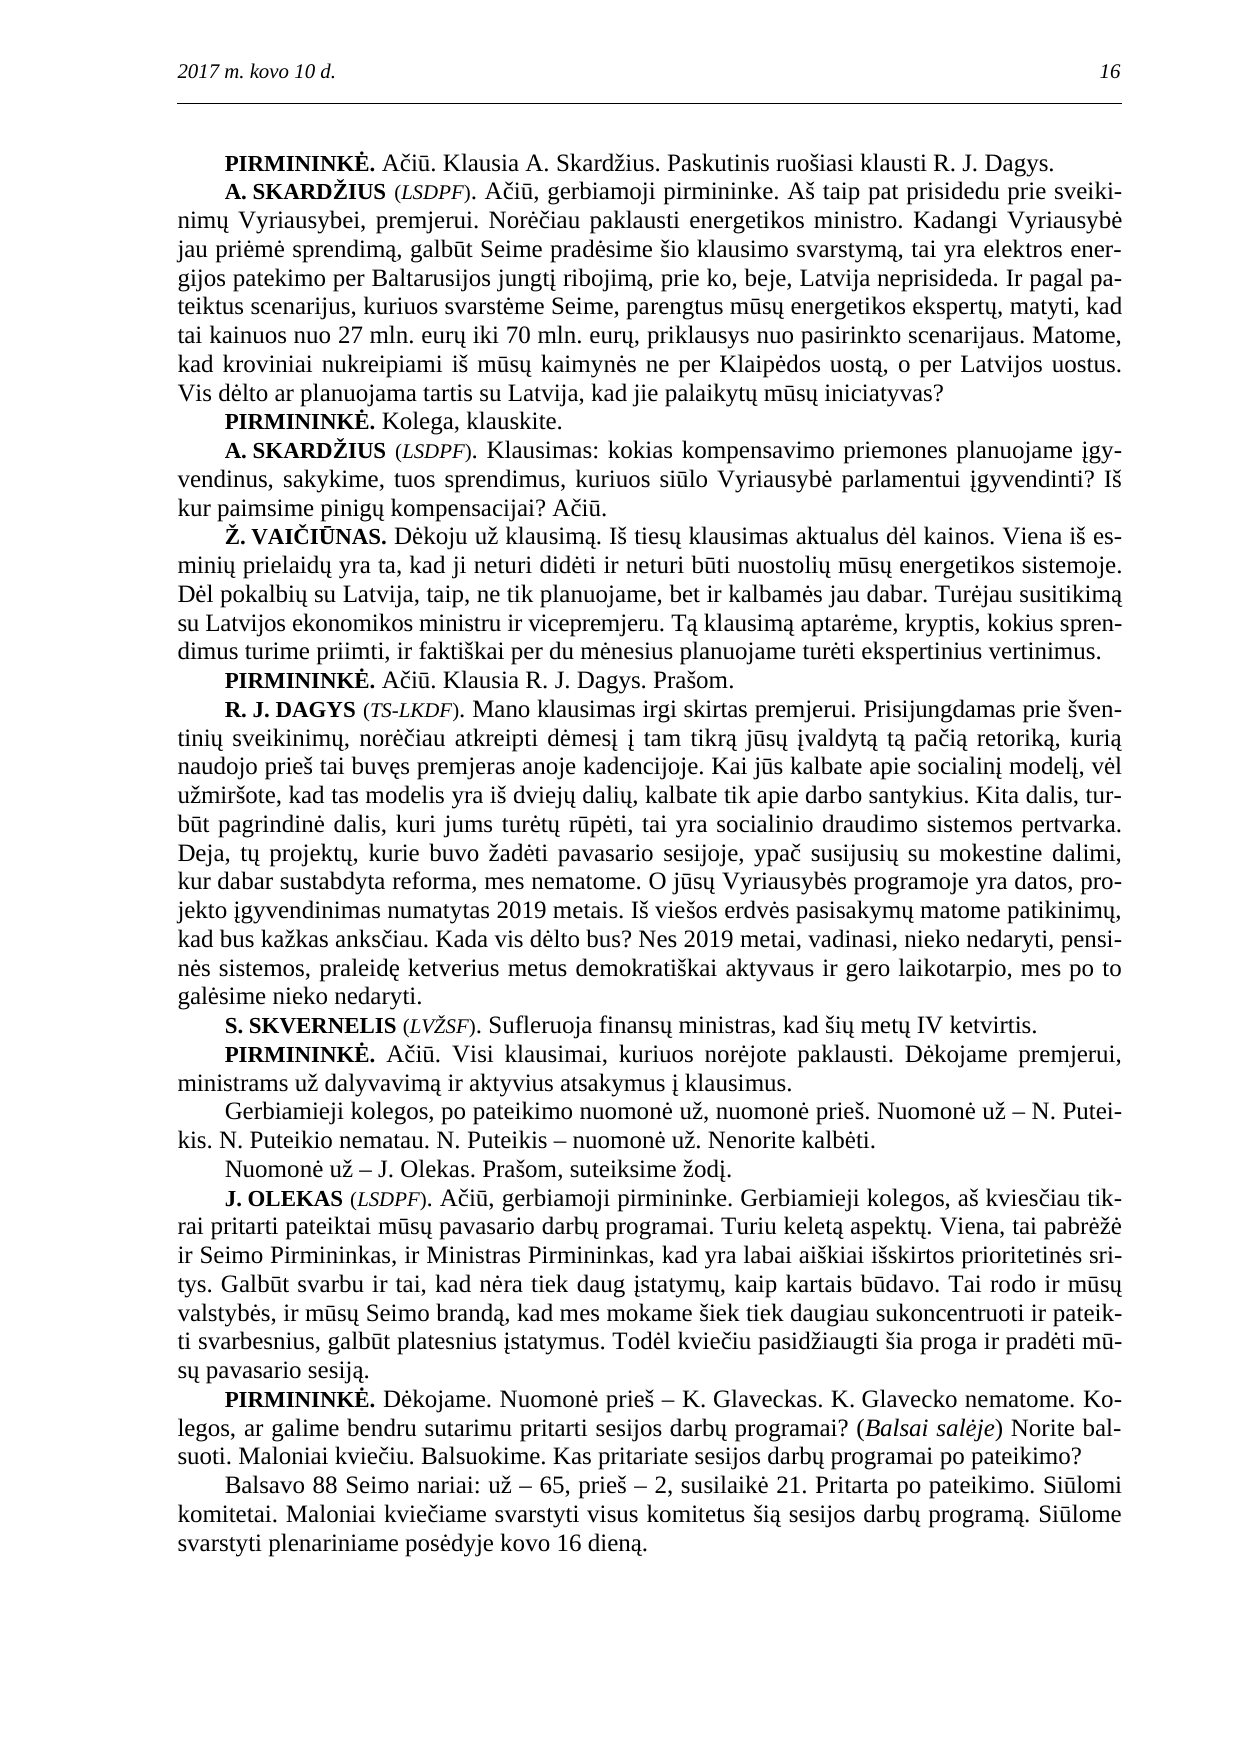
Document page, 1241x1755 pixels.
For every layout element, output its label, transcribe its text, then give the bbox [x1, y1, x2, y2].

text A. SKARDŽIUS (LSDPF). Klau­si­mas: ko­kias kom­pen­sa­vi­mo prie­mo­nes pla­nuo­ja­me įgy­ven­di­nus, sa­ky­ki­me, tuos spren­di­mus, ku­riuos siū­lo Vy­riau­sy­bė par­la­men­tui įgy­ven­din­ti? Iš kur pa­im­si­me pi­ni­gų kom­pen­sa­ci­jai? Ačiū. [177, 435, 1122, 521]
text A. SKARDŽIUS (LSDPF). Ačiū, ger­bia­mo­ji pir­mi­nin­ke. Aš taip pat pri­si­de­du prie svei­ki­ni­mų Vy­riau­sy­bei, prem­je­rui. No­rė­čiau pa­klaus­ti ener­ge­ti­kos mi­nist­ro. Ka­dan­gi Vy­riau­sy­bė jau pri­ėmė spren­di­mą, gal­būt Sei­me pra­dė­si­me šio klau­si­mo svars­ty­mą, tai yra elek­tros ener­gi­jos pa­te­ki­mo per Bal­ta­ru­si­jos jung­tį ri­bo­ji­mą, prie ko, be­je, Lat­vi­ja ne­pri­si­de­da. Ir pa­gal pa­teik­tus sce­na­ri­jus, ku­riuos svars­tė­me Sei­me, pa­reng­tus mū­sų ener­ge­ti­kos eks­per­tų, ma­ty­ti, kad tai kai­nuos nuo 27 mln. eu­rų iki 70 mln. eu­rų, pri­klau­sys nuo pa­si­rink­to sce­na­ri­jaus. Ma­to­me, kad kro­vi­niai nu­krei­pia­mi iš mū­sų kai­my­nės ne per Klai­pė­dos uos­tą, o per Lat­vi­jos uos­tus. Vis dėl­to ar pla­nuo­ja­ma tar­tis su Lat­vi­ja, kad jie pa­lai­ky­tų mū­sų ini­cia­ty­vas? [177, 176, 1122, 406]
text S. SKVERNELIS (LVŽSF). Suf­le­ruo­ja fi­nan­sų mi­nist­ras, kad šių me­tų IV ket­vir­tis. [177, 1010, 1122, 1039]
text PIRMININKĖ. Ačiū. Vi­si klau­si­mai, ku­riuos no­rė­jo­te pa­klaus­ti. Dė­ko­ja­me prem­je­rui, mi­nist­rams už da­ly­va­vi­mą ir ak­ty­vius at­sa­ky­mus į klau­si­mus. [177, 1039, 1122, 1096]
text PIRMININKĖ. Dė­ko­ja­me. Nuo­mo­nė prieš – K. Gla­vec­kas. K. Gla­vec­ko ne­ma­to­me. Ko­le­gos, ar ga­li­me ben­dru su­ta­ri­mu pri­tar­ti se­si­jos dar­bų pro­gra­mai? (Bal­sai sa­lė­je) No­ri­te bal­suo­ti. Ma­lo­niai kvie­čiu. Bal­suo­ki­me. Kas pri­ta­riate se­si­jos dar­bų pro­gra­mai po pa­tei­ki­mo? [177, 1384, 1122, 1470]
text Nuo­mo­nė už – J. Ole­kas. Pra­šom, su­teik­si­me žo­dį. [177, 1154, 1122, 1183]
text PIRMININKĖ. Ačiū. Klau­sia R. J. Da­gys. Pra­šom. [177, 665, 1122, 694]
text J. OLEKAS (LSDPF). Ačiū, ger­bia­mo­ji pir­mi­nin­ke. Ger­bia­mie­ji ko­le­gos, aš kvies­čiau tik­rai pri­tar­ti pa­teik­tai mū­sų pa­va­sa­rio dar­bų pro­gra­mai. Tu­riu ke­le­tą as­pek­tų. Vie­na, tai pa­brė­žė ir Sei­mo Pir­mi­nin­kas, ir Mi­nist­ras Pir­mi­nin­kas, kad yra la­bai aiš­kiai iš­skir­tos pri­ori­te­ti­nės sri­tys. Gal­būt svar­bu ir tai, kad nė­ra tiek daug įsta­ty­mų, kaip kar­tais bū­da­vo. Tai ro­do ir mū­sų vals­ty­bės, ir mū­sų Sei­mo bran­dą, kad mes mo­ka­me šiek tiek dau­giau su­kon­cen­truo­ti ir pa­teik­ti svar­bes­nius, gal­būt pla­tes­nius įsta­ty­mus. To­dėl kvie­čiu pa­si­džiaug­ti šia pro­ga ir pra­dė­ti mū­sų pa­va­sa­rio se­si­ją. [177, 1183, 1122, 1384]
text Ž. VAIČIŪNAS. Dė­ko­ju už klau­si­mą. Iš tie­sų klau­si­mas ak­tu­a­lus dėl kai­nos. Vie­na iš es­mi­nių prie­lai­dų yra ta, kad ji ne­tu­ri di­dė­ti ir ne­tu­ri bū­ti nuos­to­lių mū­sų ener­ge­ti­kos sis­te­mo­je. Dėl po­kal­bių su Lat­vi­ja, taip, ne tik pla­nuo­ja­me, bet ir kal­ba­mės jau da­bar. Tu­rė­jau su­si­ti­ki­mą su Lat­vi­jos eko­no­mi­kos mi­nist­ru ir vi­ce­prem­je­ru. Tą klau­si­mą ap­ta­rė­me, kryp­tis, ko­kius spren­di­mus tu­ri­me pri­im­ti, ir fak­tiš­kai per du mė­ne­sius pla­nuo­ja­me tu­rė­ti eks­per­ti­nius ver­ti­nimus. [177, 521, 1122, 665]
text R. J. DAGYS (TS-LKDF). Ma­no klau­si­mas ir­gi skir­tas prem­je­rui. Pri­si­jung­da­mas prie šven­ti­nių svei­ki­ni­mų, no­rė­čiau at­kreip­ti dė­me­sį į tam tik­rą jū­sų įval­dy­tą tą pa­čią re­to­ri­ką, ku­rią nau­do­jo prieš tai bu­vęs prem­je­ras ano­je ka­den­ci­jo­je. Kai jūs kal­ba­te apie so­cia­li­nį mo­de­lį, vėl už­mir­šo­te, kad tas mo­de­lis yra iš dvie­jų da­lių, kal­ba­te tik apie dar­bo san­ty­kius. Ki­ta da­lis, tur­būt pa­grin­di­nė da­lis, ku­ri jums tu­rė­tų rū­pė­ti, tai yra so­cia­li­nio drau­di­mo sis­te­mos per­tvar­ka. De­ja, tų pro­jek­tų, ku­rie bu­vo ža­dė­ti pa­va­sa­rio se­si­jo­je, ypač su­si­ju­sių su mo­kes­ti­ne da­li­mi, kur da­bar su­stab­dy­ta re­for­ma, mes ne­ma­to­me. O jū­sų Vy­riau­sy­bės pro­gra­mo­je yra da­tos, pro­jek­to įgy­ven­di­ni­mas nu­ma­ty­tas 2019 me­tais. Iš vie­šos erd­vės pa­si­sa­ky­mų ma­to­me pa­ti­ki­ni­mų, kad bus kaž­kas anks­čiau. Ka­da vis dėl­to bus? Nes 2019 me­tai, va­di­na­si, nie­ko ne­da­ry­ti, pen­si­nės sis­te­mos, pra­lei­dę ket­ve­rius me­tus de­mo­kra­tiškai ak­ty­vaus ir ge­ro lai­ko­tar­pio, mes po to ga­lė­si­me nie­ko ne­da­ry­ti. [177, 694, 1122, 1010]
text PIRMININKĖ. Ko­le­ga, klaus­ki­te. [177, 406, 1122, 435]
text Ger­bia­mie­ji ko­le­gos, po pa­tei­ki­mo nuo­mo­nė už, nuo­mo­nė prieš. Nuo­mo­nė už – N. Pu­tei­kis. N. Pu­tei­kio ne­ma­tau. N. Pu­tei­kis – nuo­mo­nė už. Ne­no­ri­te kal­bė­ti. [177, 1096, 1122, 1154]
text Bal­sa­vo 88 Sei­mo na­riai: už – 65, prieš – 2, su­si­lai­kė 21. Pri­tar­ta po pa­tei­ki­mo. Siū­lo­mi ko­mi­te­tai. Ma­lo­niai kvie­čia­me svars­ty­ti vi­sus ko­mi­te­tus šią se­si­jos dar­bų pro­gra­mą. Siū­lo­me svars­ty­ti ple­na­ri­nia­me po­sė­dy­je ko­vo 16 die­ną. [177, 1470, 1122, 1556]
text PIRMININKĖ. Ačiū. Klau­sia A. Skar­džius. Pas­ku­ti­nis ruo­šia­si klaus­ti R. J. Da­gys. [177, 148, 1122, 176]
